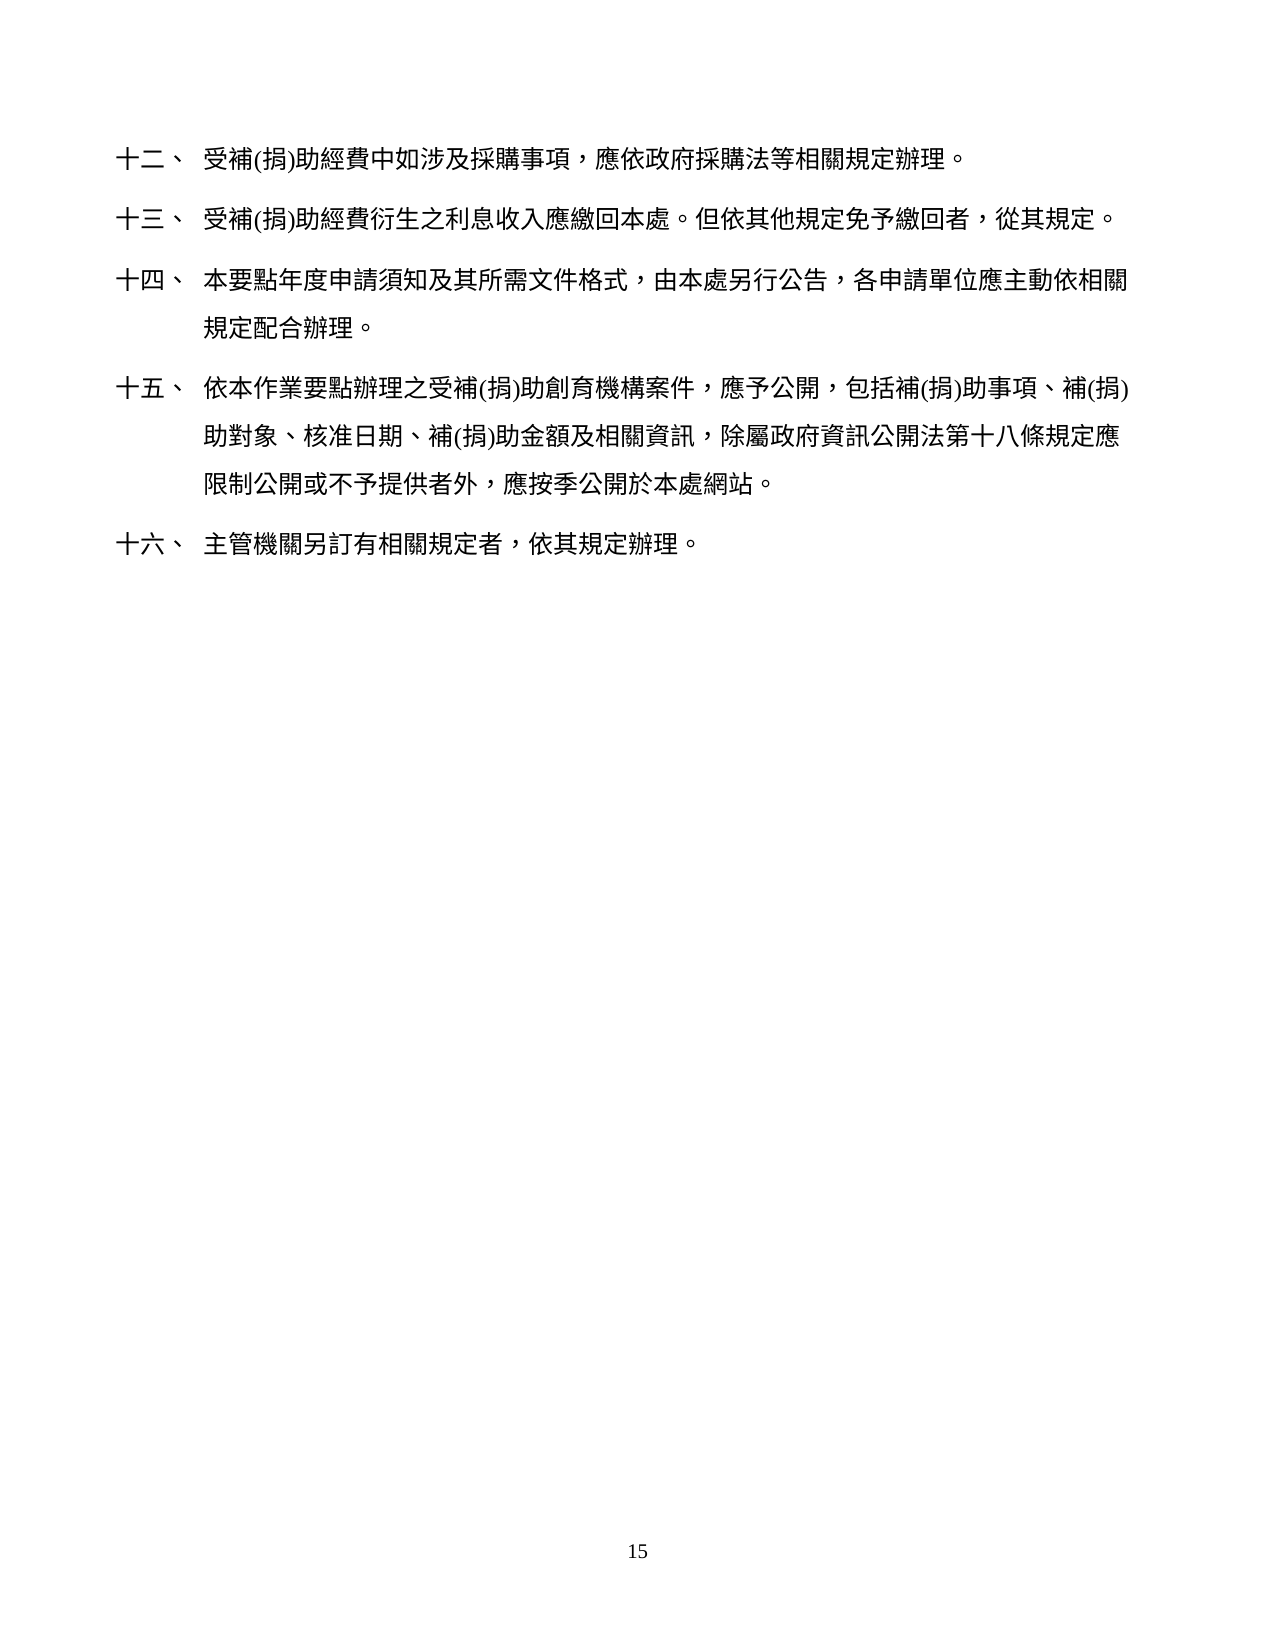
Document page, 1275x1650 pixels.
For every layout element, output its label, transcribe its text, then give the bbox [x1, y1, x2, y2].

list 受補(捐)助經費衍生之利息收入應繳回本處。但依其他規定免予繳回者，從其規定。 [115, 190, 1145, 238]
list 受補(捐)助經費中如涉及採購事項，應依政府採購法等相關規定辦理。 [115, 130, 1145, 178]
list 依本作業要點辦理之受補(捐)助創育機構案件，應予公開，包括補(捐)助事項、補(捐)助對象、核准日期、補(捐)助金額及相關資訊，除屬政府資訊公開法第十八條規定應限制公開或不予提供者外，應按季公開於本處網站。 [115, 359, 1145, 503]
list 主管機關另訂有相關規定者，依其規定辦理。 [115, 515, 1145, 563]
list 本要點年度申請須知及其所需文件格式，由本處另行公告，各申請單位應主動依相關規定配合辦理。 [115, 251, 1145, 347]
